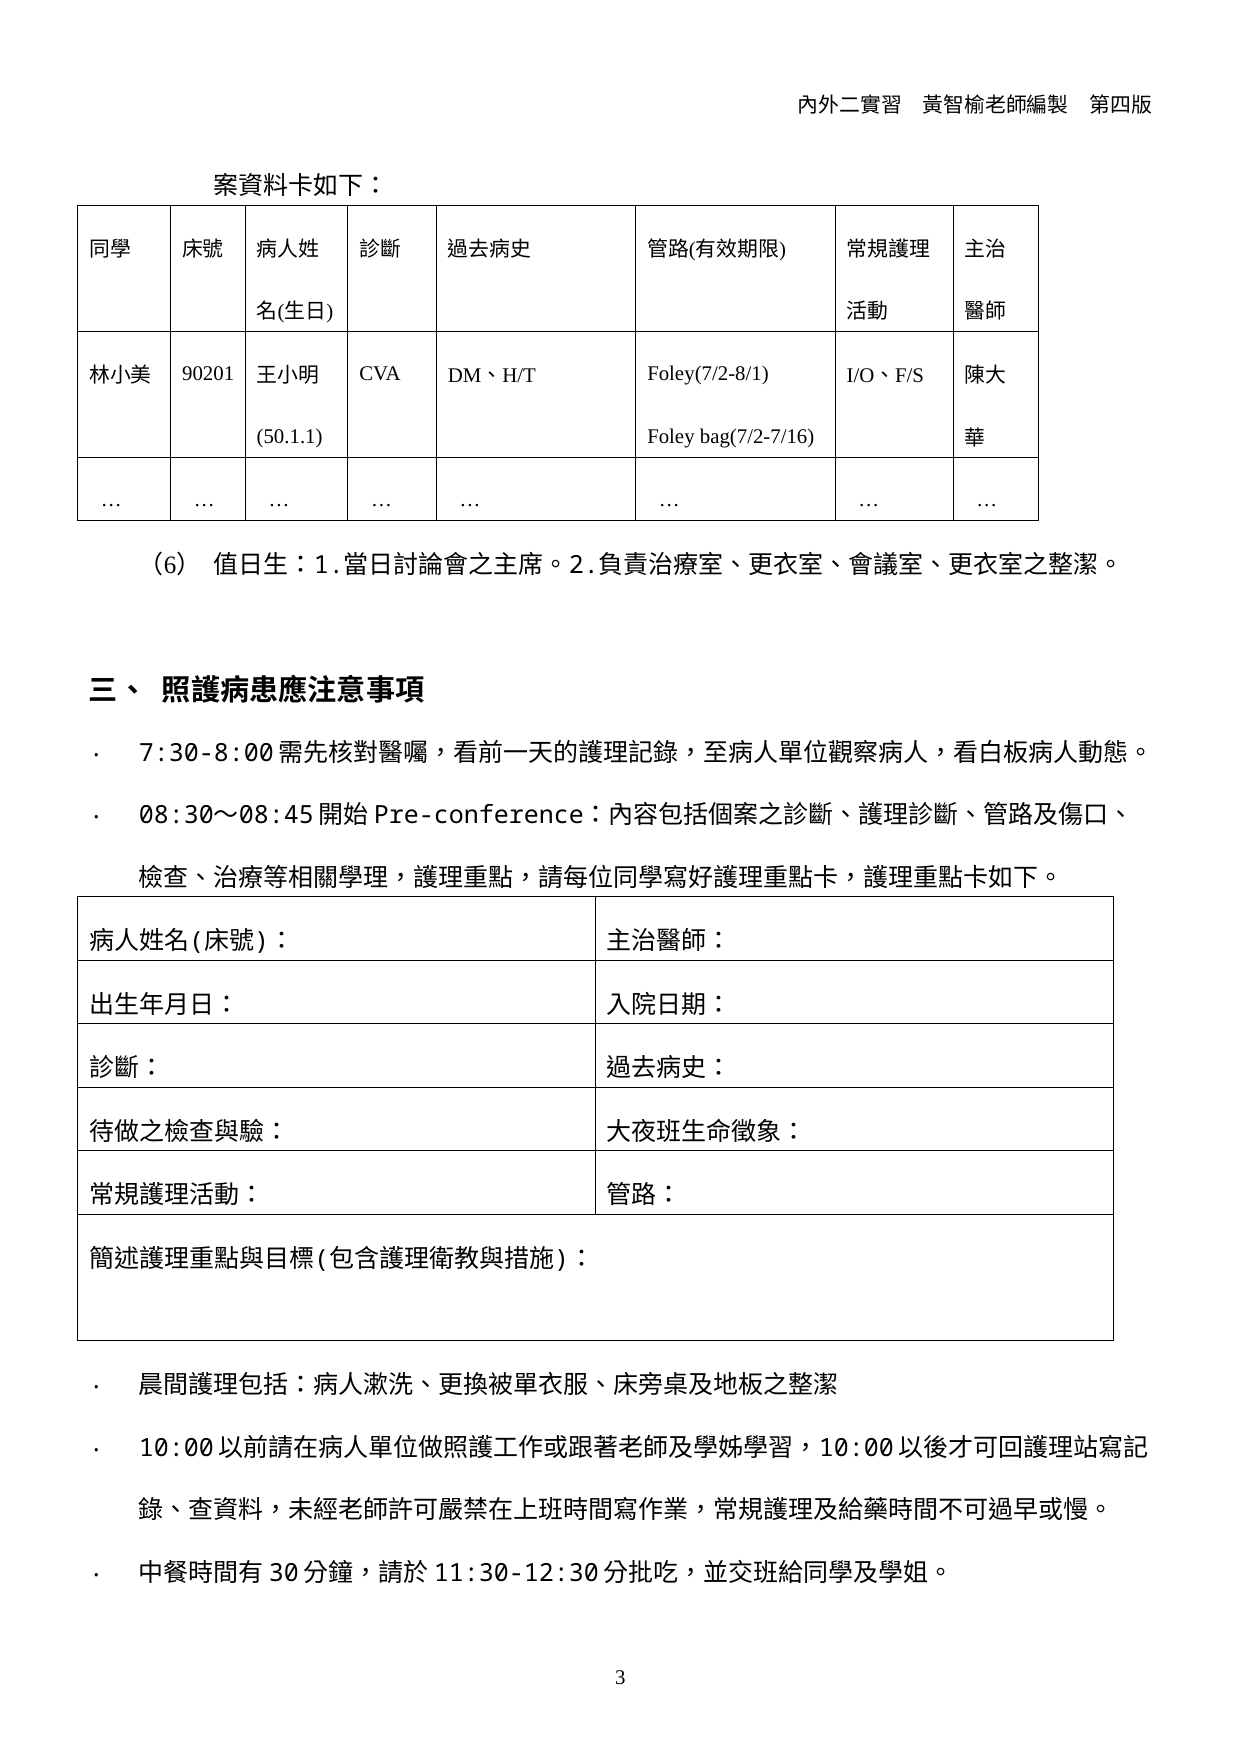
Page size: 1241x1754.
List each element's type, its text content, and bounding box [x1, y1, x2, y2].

list 案資料卡如下： [139, 142, 1152, 204]
table_cell 待做之檢查與驗： [78, 1088, 595, 1150]
list 7:30-8:00需先核對醫囑，看前一天的護理記錄，至病人單位觀察病人，看白板病人動態。 [89, 709, 1152, 771]
table_cell … [836, 458, 953, 520]
list 10:00以前請在病人單位做照護工作或跟著老師及學姊學習，10:00以後才可回護理站寫記錄、查資料，未經老師許可嚴禁在上班時間寫作業，常規護理及給藥時間不可過早或慢。 [89, 1403, 1152, 1528]
table_cell 出生年月日： [78, 961, 595, 1023]
list 值日生：1.當日討論會之主席。2.負責治療室、更衣室、會議室、更衣室之整潔。 [139, 521, 1152, 584]
table_header 常規護理活動 [836, 206, 953, 331]
table_header 床號 [171, 206, 245, 331]
table_header 過去病史 [437, 206, 635, 331]
table_header 同學 [78, 206, 170, 331]
table_cell … [171, 458, 245, 520]
table_cell 管路： [596, 1151, 1113, 1214]
table_cell 大夜班生命徵象： [596, 1088, 1113, 1150]
table_header 病人姓名(生日) [246, 206, 347, 331]
table_header 診斷 [348, 206, 436, 331]
table_header 管路(有效期限) [636, 206, 835, 331]
table_cell 陳大華 [954, 332, 1038, 457]
table_cell 簡述護理重點與目標(包含護理衛教與措施)： [78, 1215, 1113, 1340]
table_cell … [954, 458, 1038, 520]
table_cell I/O、F/S [836, 332, 953, 457]
table_header 病人姓名(床號)： [78, 897, 595, 960]
table_cell … [437, 458, 635, 520]
table_cell 林小美 [78, 332, 170, 457]
table_cell 過去病史： [596, 1024, 1113, 1087]
table_cell … [348, 458, 436, 520]
table_cell 90201 [171, 332, 245, 457]
table_header 主治醫師 [954, 206, 1038, 331]
table_cell … [246, 458, 347, 520]
list 晨間護理包括：病人漱洗、更換被單衣服、床旁桌及地板之整潔 [89, 1341, 1152, 1403]
list 08:30～08:45開始Pre-conference：內容包括個案之診斷、護理診斷、管路及傷口、檢查、治療等相關學理，護理重點，請每位同學寫好護理重點卡，護理重點卡如下。 [89, 771, 1152, 896]
list 中餐時間有30分鐘，請於11:30-12:30分批吃，並交班給同學及學姐。 [89, 1528, 1152, 1591]
table_cell … [636, 458, 835, 520]
table_cell 診斷： [78, 1024, 595, 1087]
table_cell DM、H/T [437, 332, 635, 457]
table_cell … [78, 458, 170, 520]
table_cell 王小明 (50.1.1) [246, 332, 347, 457]
table_cell Foley(7/2-8/1) Foley bag(7/2-7/16) [636, 332, 835, 457]
table_cell 常規護理活動： [78, 1151, 595, 1214]
text 三、 照護病患應注意事項 [89, 646, 1152, 709]
table_cell 入院日期： [596, 961, 1113, 1023]
table_cell CVA [348, 332, 436, 457]
table_header 主治醫師： [596, 897, 1113, 960]
